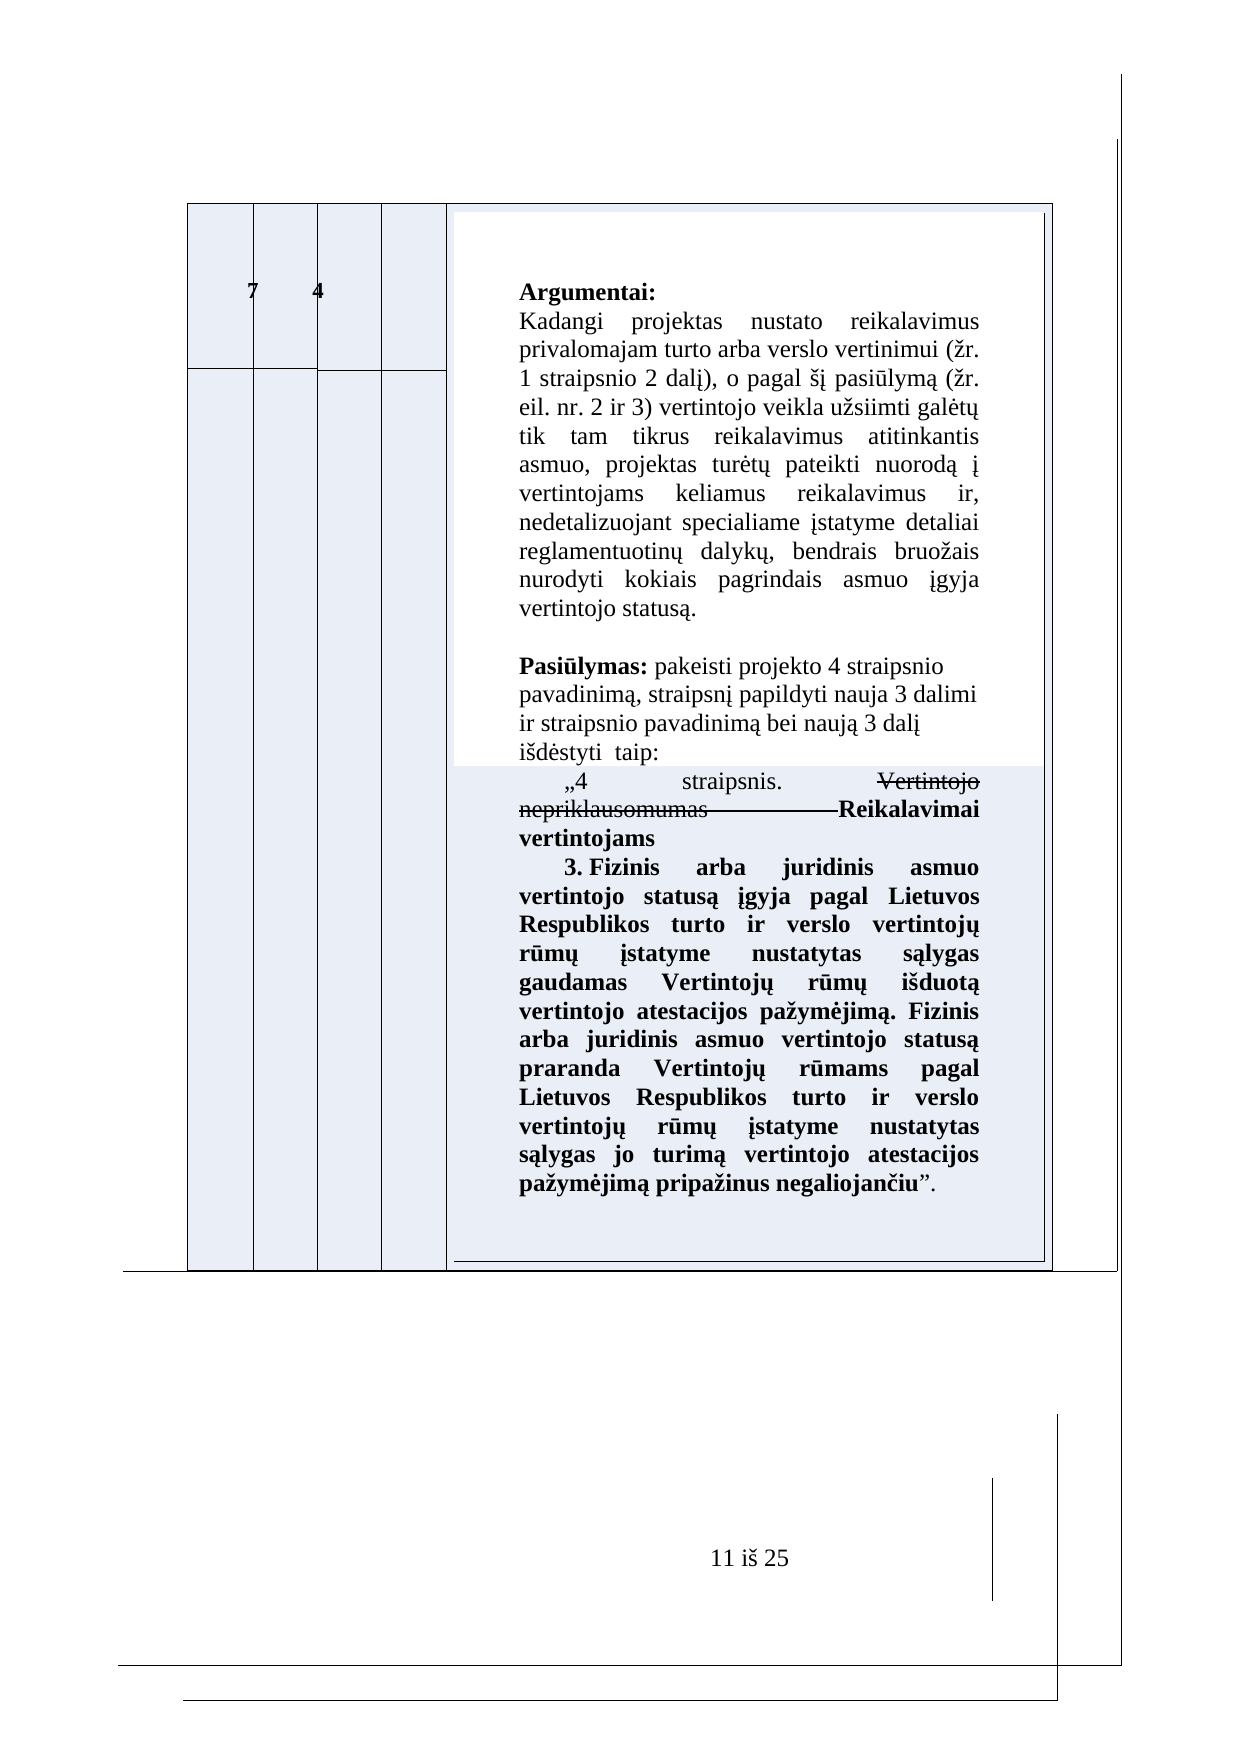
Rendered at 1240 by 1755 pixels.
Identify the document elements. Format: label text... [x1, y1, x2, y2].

table_cell 4 [254, 204, 317, 368]
table_cell Argumentai: Kadangi projektas nustato reikalavimus privalomajam turto arba verslo vertinimui (žr. 1 straipsnio 2 dalį), o pagal šį pasiūlymą (žr. eil. nr. 2 ir 3) vertintojo veikla užsiimti galėtų tik tam tikrus reikalavimus atitinkantis asmuo, projektas turėtų pateikti nuorodą į vertintojams keliamus reikalavimus ir, nedetalizuojant specialiame įstatyme detaliai reglamentuotinų dalykų, bendrais bruožais nurodyti kokiais pagrindais asmuo įgyja vertintojo statusą. Pasiūlymas: pakeisti projekto 4 straipsnio pavadinimą, straipsnį papildyti nauja 3 dalimi ir straipsnio pavadinimą bei naują 3 dalį išdėstyti taip: „4 straipsnis. Vertintojo nepriklausomumas Reikalavimai vertintojams 3. Fizinis arba juridinis asmuo vertintojo statusą įgyja pagal Lietuvos Respublikos turto ir verslo vertintojų rūmų įstatyme nustatytas sąlygas gaudamas Vertintojų rūmų išduotą vertintojo atestacijos pažymėjimą. Fizinis arba juridinis asmuo vertintojo statusą praranda Vertintojų rūmams pagal Lietuvos Respublikos turto ir verslo vertintojų rūmų įstatyme nustatytas sąlygas jo turimą vertintojo atestacijos pažymėjimą pripažinus negaliojančiu”. [447, 204, 1052, 1270]
table_cell [382, 371, 446, 1270]
table_cell [382, 204, 446, 370]
table_cell [318, 371, 381, 1270]
table_cell [318, 204, 381, 370]
table_cell 7 [188, 369, 253, 1270]
table_cell 7 [188, 204, 253, 368]
table_cell 4 [254, 369, 317, 1270]
